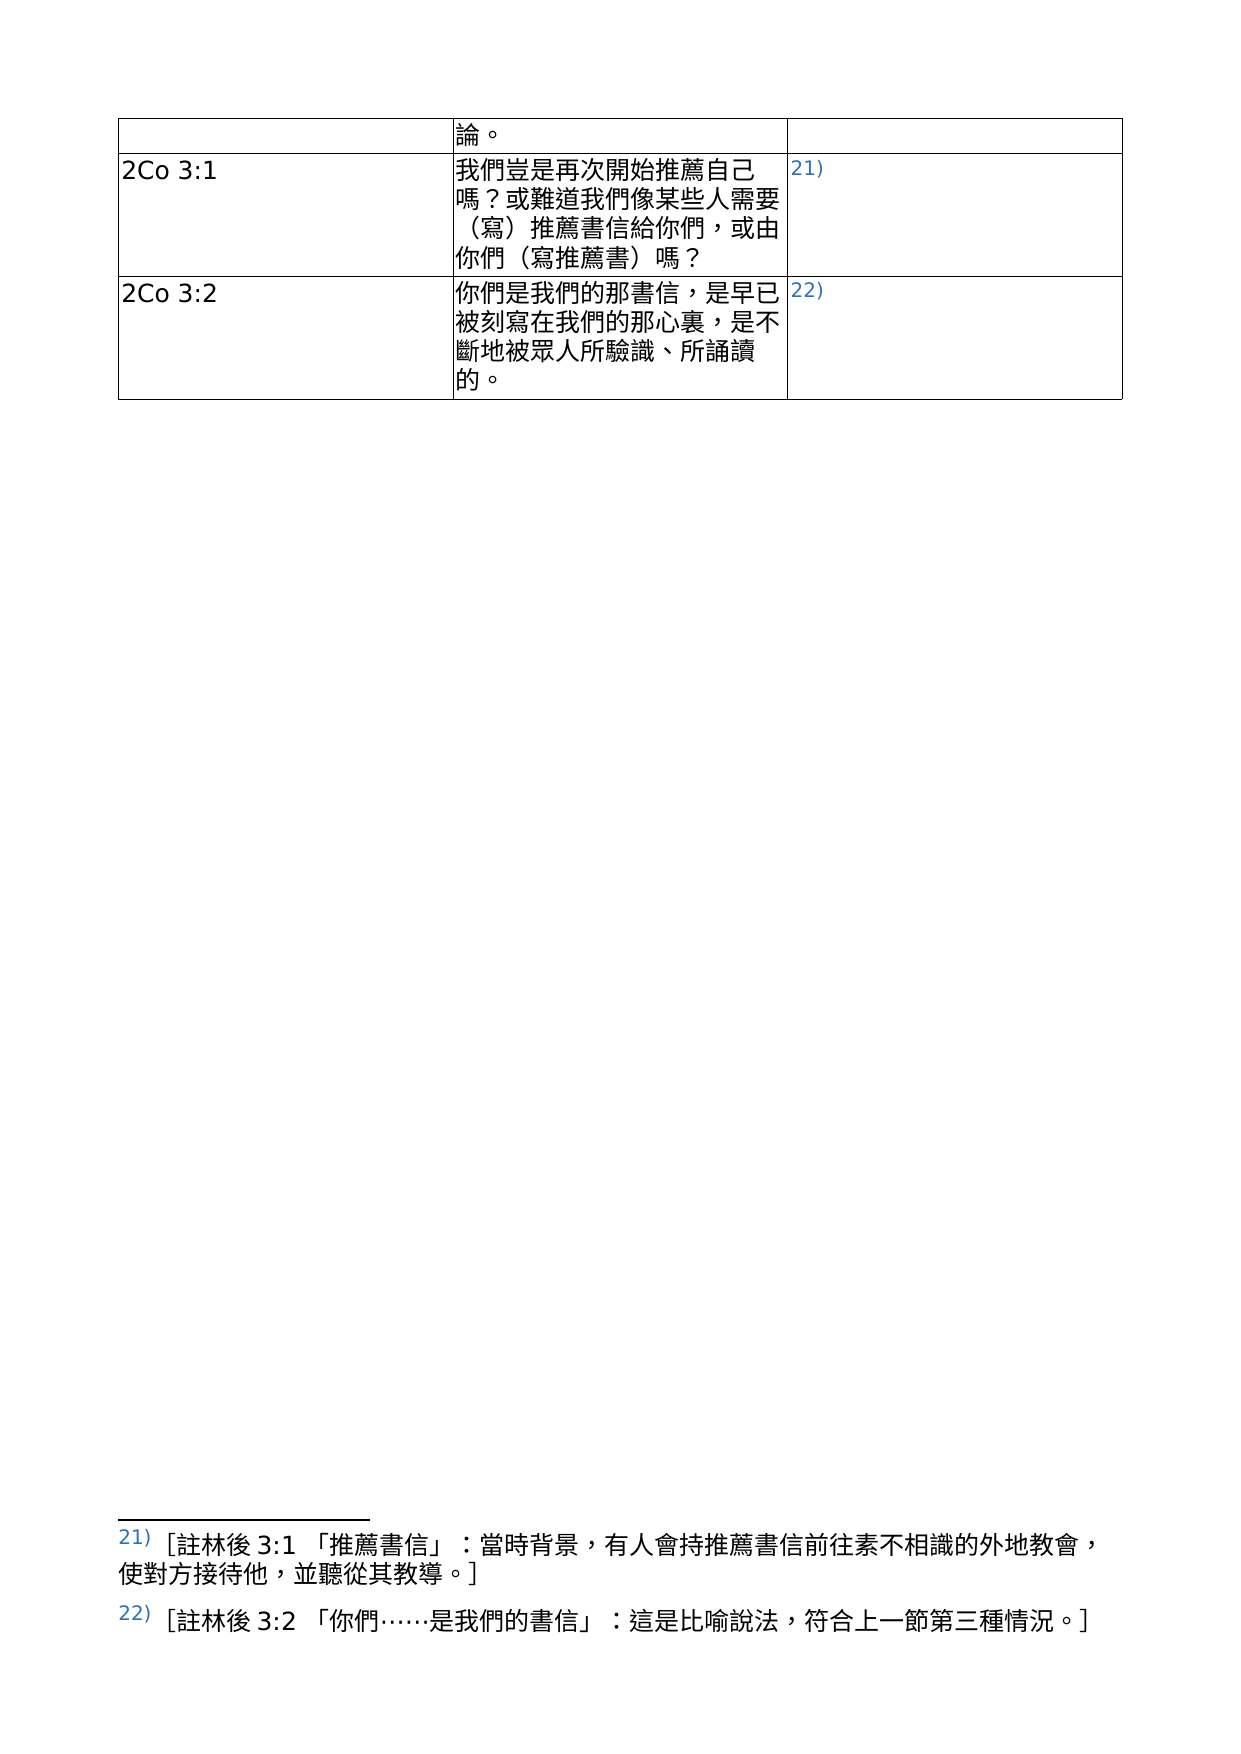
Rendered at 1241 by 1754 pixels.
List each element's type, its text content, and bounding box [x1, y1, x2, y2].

table_cell 2Co 3:1 [119, 154, 453, 276]
table_cell [788, 119, 1122, 153]
table_cell 你們是我們的那書信，是早已被刻寫在我們的那心裏，是不斷地被眾人所驗識、所誦讀的。 [454, 277, 787, 398]
table_cell [119, 119, 453, 153]
table_cell [788, 154, 1122, 276]
table_cell 論。 [454, 119, 787, 153]
table_cell 2Co 3:2 [119, 277, 453, 398]
table_cell [788, 277, 1122, 398]
table_cell 我們豈是再次開始推薦自己嗎？或難道我們像某些人需要（寫）推薦書信給你們，或由你們（寫推薦書）嗎？ [454, 154, 787, 276]
